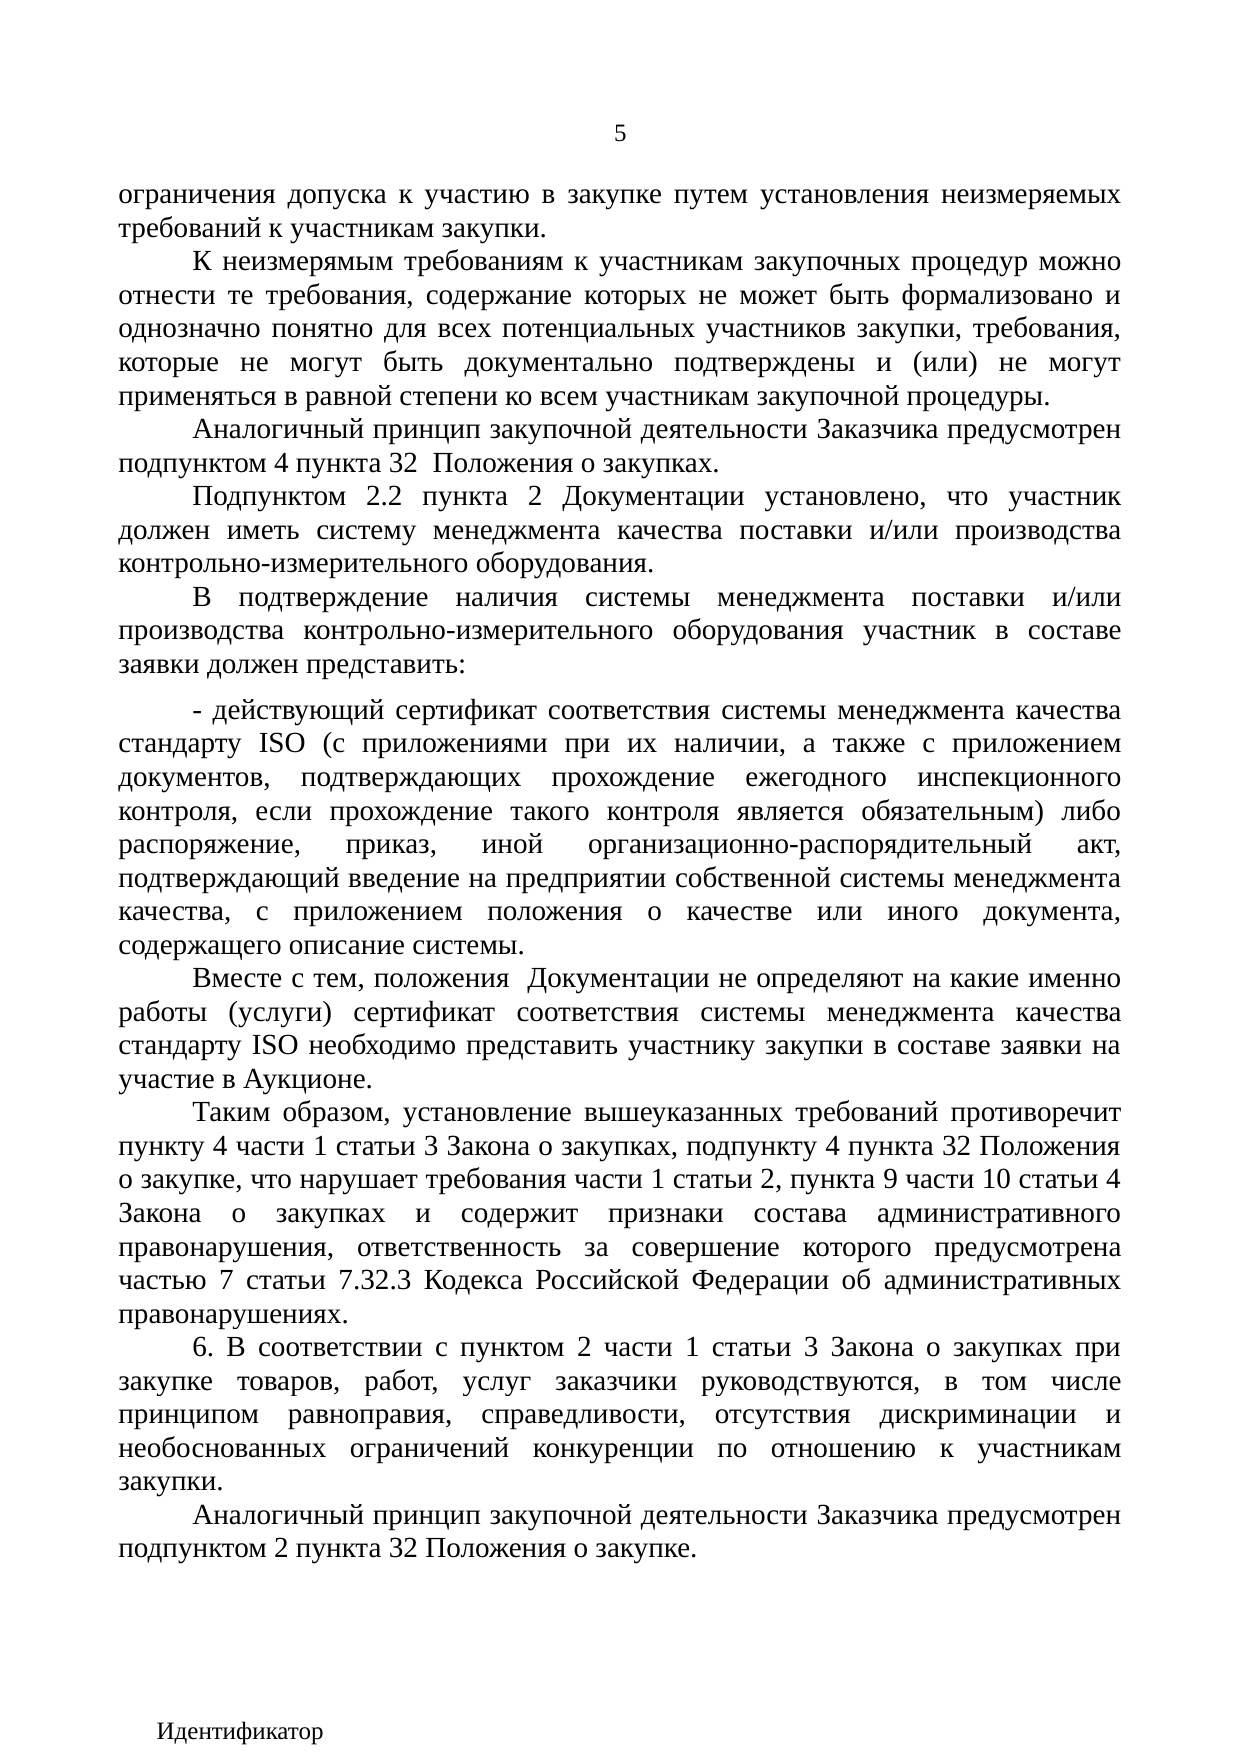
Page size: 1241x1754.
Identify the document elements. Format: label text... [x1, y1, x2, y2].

text ограничения допуска к участию в закупке путем установления неизмеряемых требований к участникам закупки. К неизмерямым требованиям к участникам закупочных процедур можно отнести те требования, содержание которых не может быть формализовано и однозначно понятно для всех потенциальных участников закупки, требования, которые не могут быть документально подтверждены и (или) не могут применяться в равной степени ко всем участникам закупочной процедуры. Аналогичный принцип закупочной деятельности Заказчика предусмотрен подпунктом 4 пункта 32 Положения о закупках. Подпунктом 2.2 пункта 2 Документации установлено, что участник должен иметь систему менеджмента качества поставки и/или производства контрольно-измерительного оборудования. В подтверждение наличия системы менеджмента поставки и/или производства контрольно-измерительного оборудования участник в составе заявки должен представить: [118, 176, 1122, 679]
text - действующий сертификат соответствия системы менеджмента качества стандарту ISO (с приложениями при их наличии, а также с приложением документов, подтверждающих прохождение ежегодного инспекционного контроля, если прохождение такого контроля является обязательным) либо распоряжение, приказ, иной организационно-распорядительный акт, подтверждающий введение на предприятии собственной системы менеджмента качества, с приложением положения о качестве или иного документа, содержащего описание системы. Вместе с тем, положения Документации не определяют на какие именно работы (услуги) сертификат соответствия системы менеджмента качества стандарту ISO необходимо представить участнику закупки в составе заявки на участие в Аукционе. Таким образом, установление вышеуказанных требований противоречит пункту 4 части 1 статьи 3 Закона о закупках, подпункту 4 пункта 32 Положения о закупке, что нарушает требования части 1 статьи 2, пункта 9 части 10 статьи 4 Закона о закупках и содержит признаки состава административного правонарушения, ответственность за совершение которого предусмотрена частью 7 статьи 7.32.3 Кодекса Российской Федерации об административных правонарушениях. 6. В соответствии с пунктом 2 части 1 статьи 3 Закона о закупках при закупке товаров, работ, услуг заказчики руководствуются, в том числе принципом равноправия, справедливости, отсутствия дискриминации и необоснованных ограничений конкуренции по отношению к участникам закупки. Аналогичный принцип закупочной деятельности Заказчика предусмотрен подпунктом 2 пункта 32 Положения о закупке. [118, 692, 1122, 1564]
